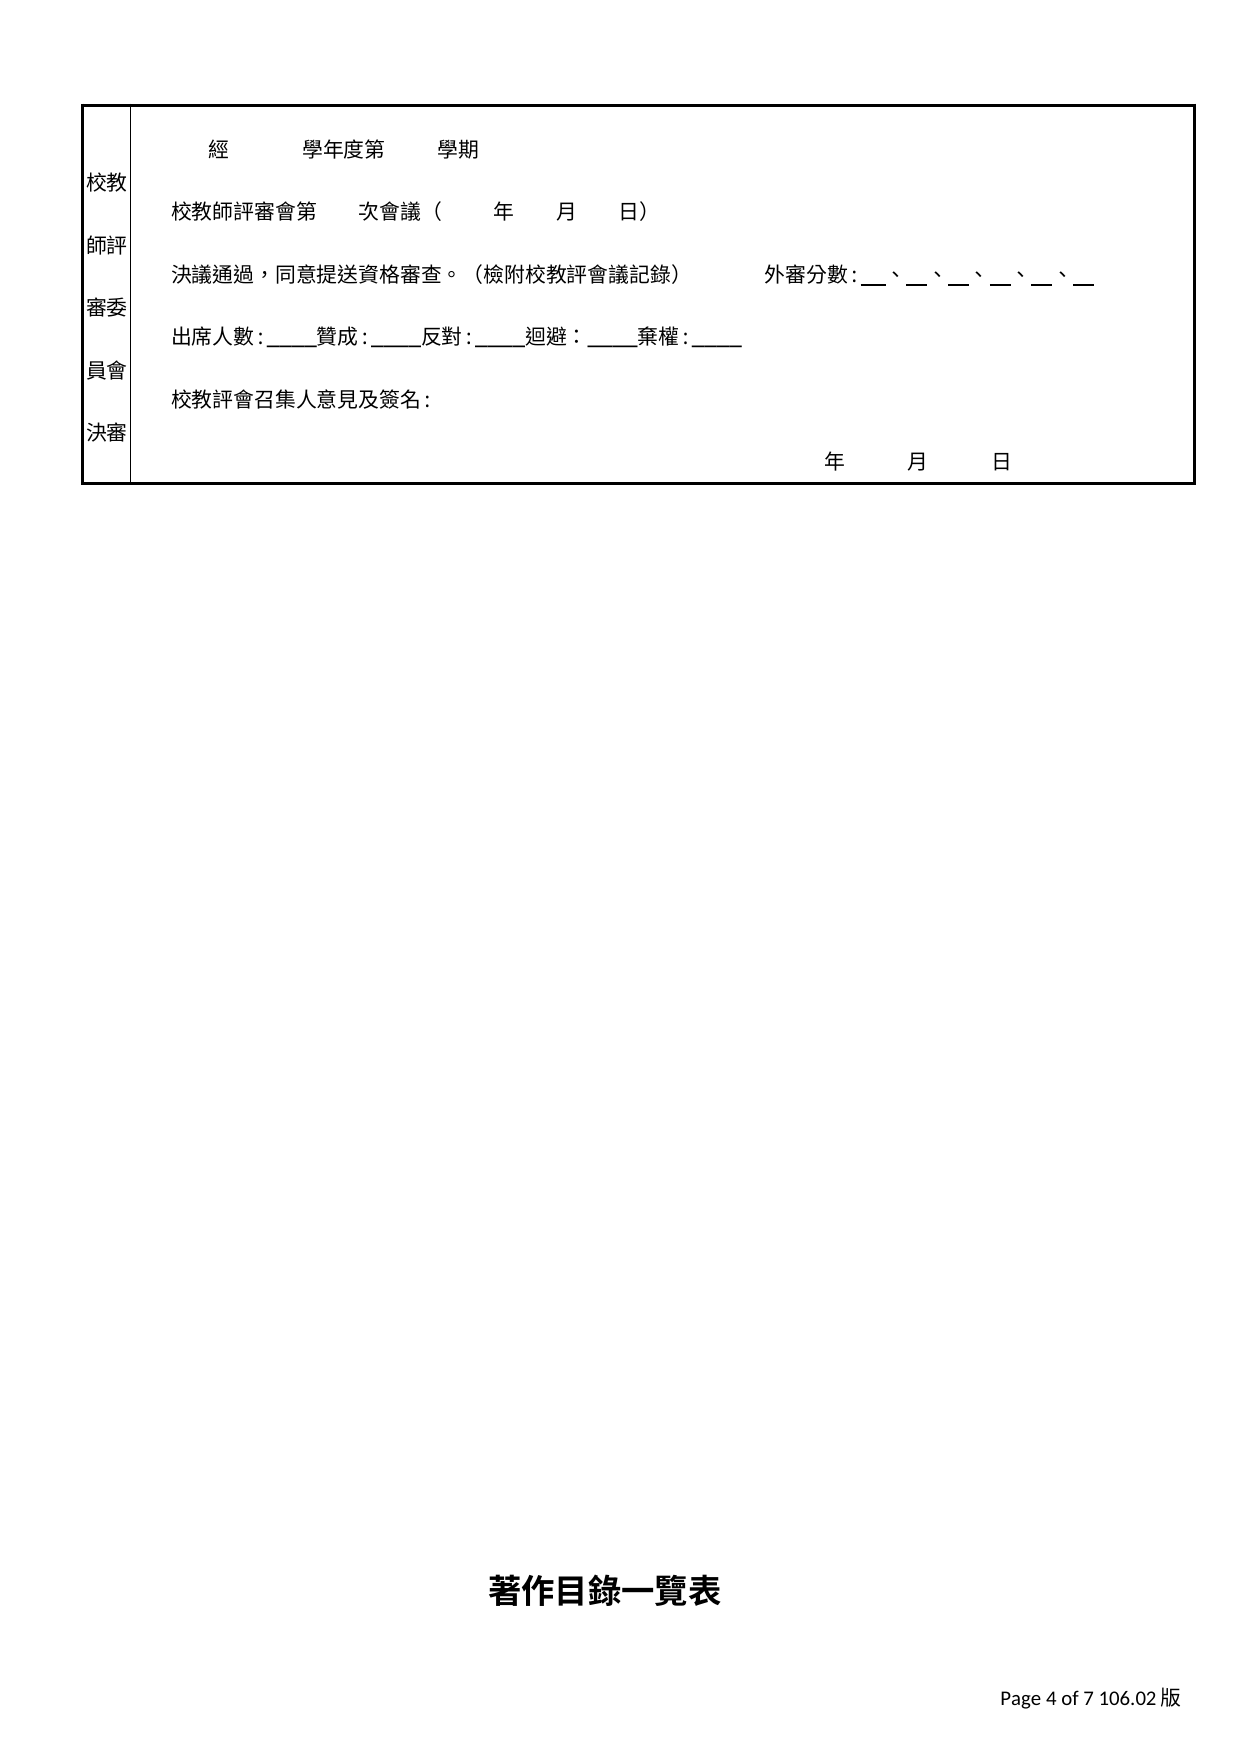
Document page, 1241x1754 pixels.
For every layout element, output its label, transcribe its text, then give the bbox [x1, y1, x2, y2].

table_cell 經 學年度第 學期 校教師評審會第 次會議（ 年 月 日） 決議通過，同意提送資格審查。（檢附校教評會議記錄） 外審分數: 、 、 、 、 、 出席人數:____贊成:____反對:____迴避：____棄權:____ 校教評會召集人意見及簽名: 年 月 日 [131, 107, 1193, 482]
table_cell 校教師評審委員會決審 [84, 107, 130, 482]
text 著作目錄一覽表 [187, 1547, 1181, 1610]
